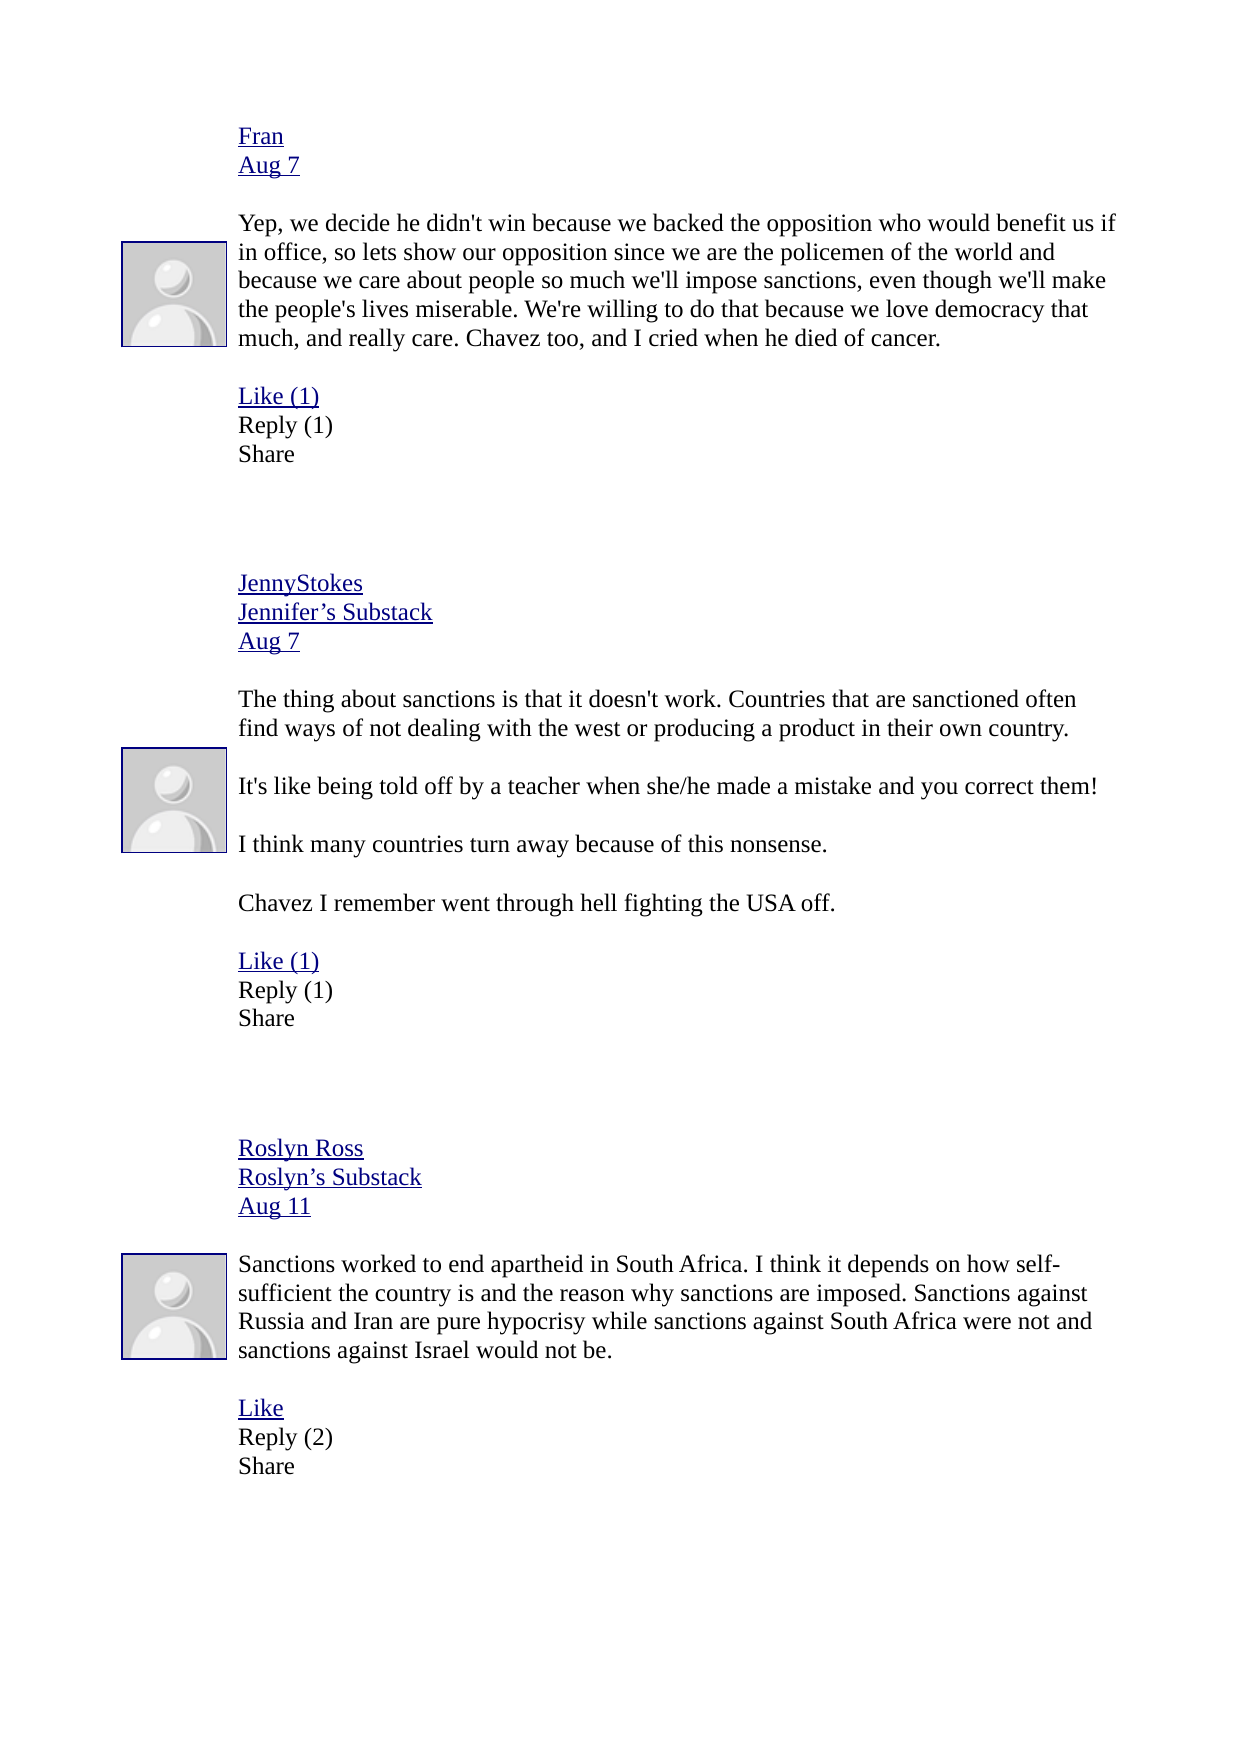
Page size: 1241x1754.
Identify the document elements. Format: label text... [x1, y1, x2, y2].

table_header [118, 118, 235, 470]
table_header Roslyn Ross Roslyn’s Substack Aug 11 Sanctions worked to end apartheid in South Africa. I think it depends on how self-sufficient the country is and the reason why sanctions are imposed. Sanctions against Russia and Iran are pure hypocrisy while sanctions against South Africa were not and sanctions against Israel would not be. Like Reply (2) Share [235, 1130, 1122, 1483]
table_header JennyStokes Jennifer’s Substack Aug 7 The thing about sanctions is that it doesn't work. Countries that are sanctioned often find ways of not dealing with the west or producing a product in their own country. It's like being told off by a teacher when she/he made a mistake and you correct them! I think many countries turn away because of this nonsense. Chavez I remember went through hell fighting the USA off. Like (1) Reply (1) Share [235, 566, 1122, 1035]
table_header [118, 1130, 235, 1483]
picture [123, 243, 226, 346]
picture [123, 1255, 226, 1358]
picture [123, 749, 226, 852]
table_header [118, 566, 235, 1035]
table_header Fran Aug 7 Yep, we decide he didn't win because we backed the opposition who would benefit us if in office, so lets show our opposition since we are the policemen of the world and because we care about people so much we'll impose sanctions, even though we'll make the people's lives miserable. We're willing to do that because we love democracy that much, and really care. Chavez too, and I cried when he died of cancer. Like (1) Reply (1) Share [235, 118, 1122, 470]
